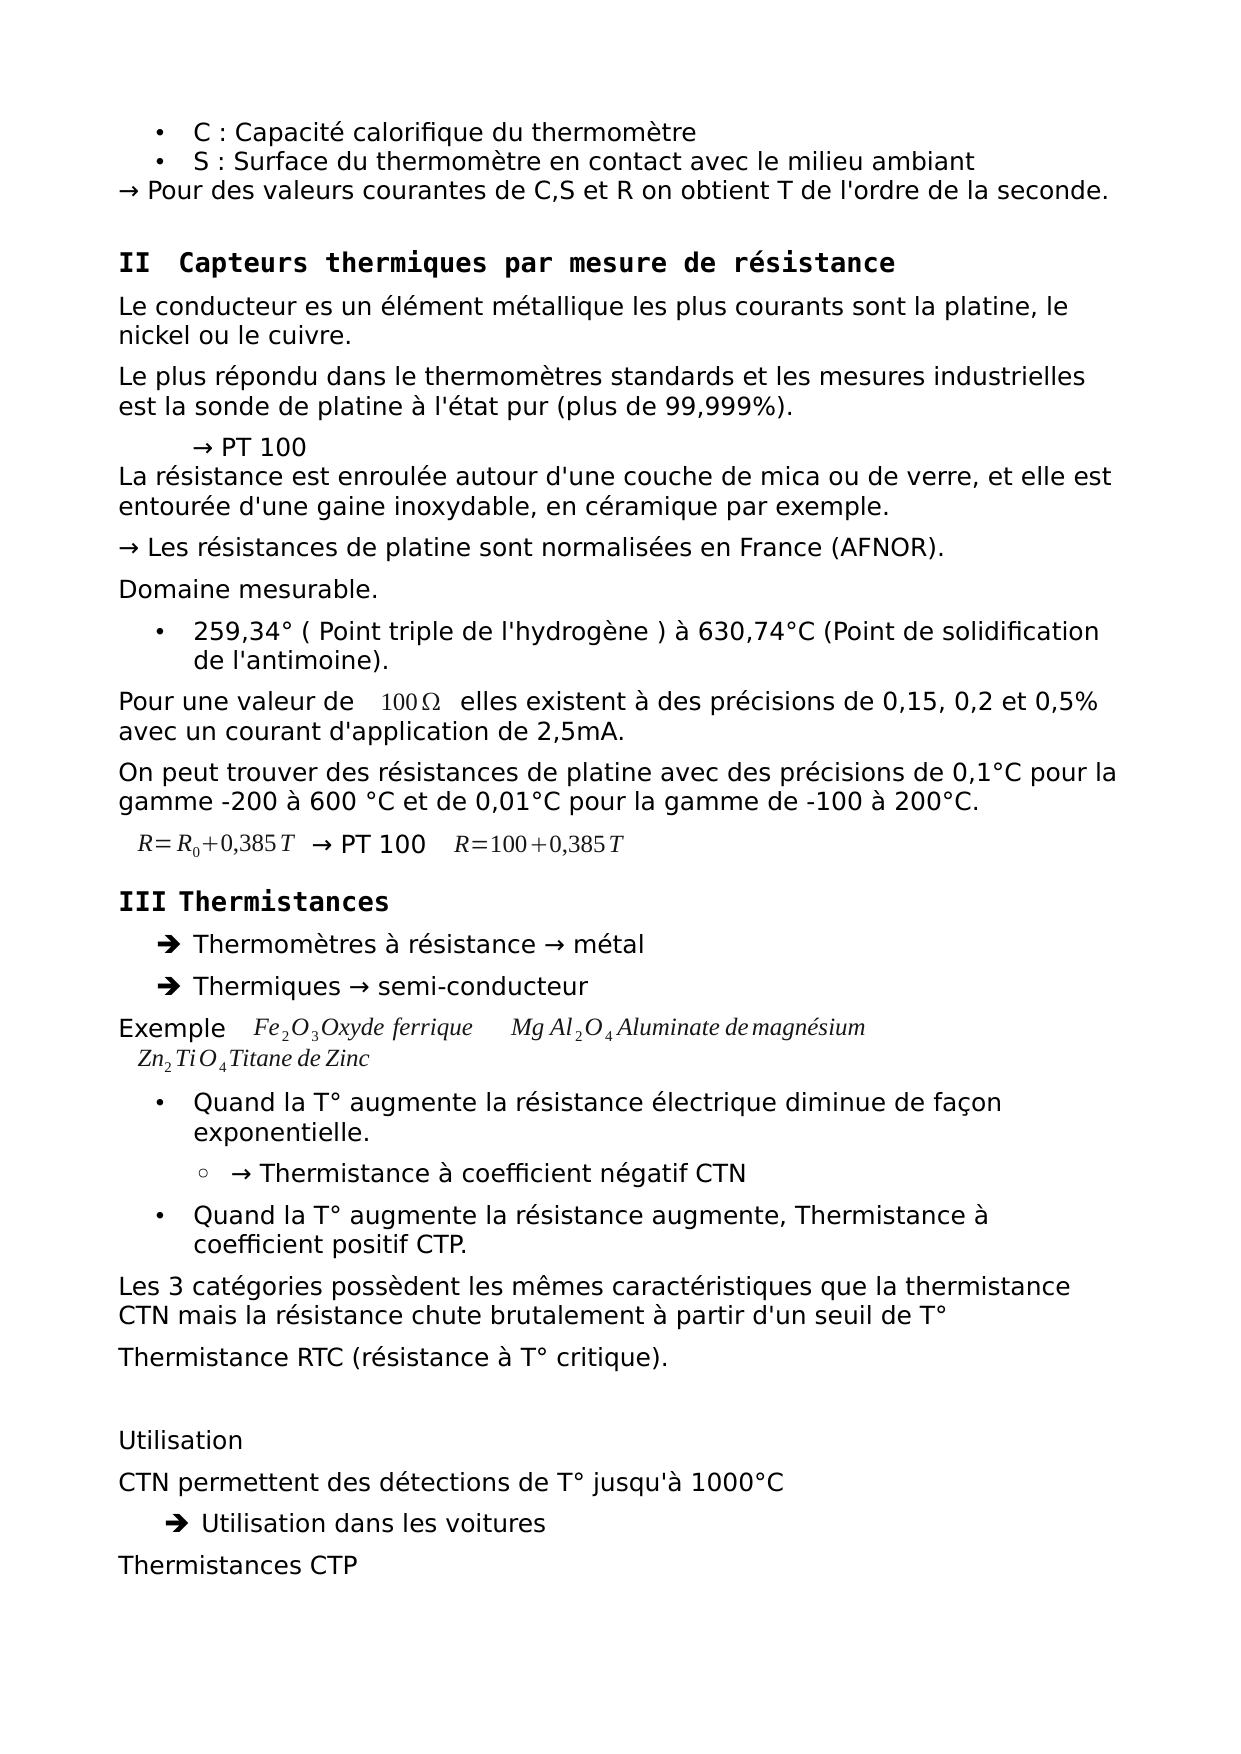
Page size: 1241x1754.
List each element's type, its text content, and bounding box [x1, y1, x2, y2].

subtitle Thermistances [118, 886, 1122, 918]
text Exemple [118, 1013, 1122, 1076]
text On peut trouver des résistances de platine avec des précisions de 0,1°C pour la gamme -200 à 600 °C et de 0,01°C pour la gamme de -100 à 200°C. [118, 758, 1122, 817]
list C : Capacité calorifique du thermomètre [156, 118, 1122, 147]
text → PT 100 [118, 829, 1122, 861]
list Quand la T° augmente la résistance augmente, Thermistance à coefficient positif CTP. [156, 1201, 1122, 1259]
text → Les résistances de platine sont normalisées en France (AFNOR). [118, 533, 1122, 563]
list 259,34° ( Point triple de l'hydrogène ) à 630,74°C (Point de solidification de l'antimoine). [156, 617, 1122, 675]
subtitle Capteurs thermiques par mesure de résistance [118, 248, 1122, 279]
text Thermistances CTP [118, 1551, 1122, 1580]
list Thermomètres à résistance → métal [156, 930, 1122, 959]
list → Thermistance à coefficient négatif CTN [193, 1159, 1122, 1188]
text Thermistance RTC (résistance à T° critique). [118, 1343, 1122, 1372]
text La résistance est enroulée autour d'une couche de mica ou de verre, et elle est entourée d'une gaine inoxydable, en céramique par exemple. [118, 463, 1122, 521]
text Domaine mesurable. [118, 575, 1122, 604]
text → Pour des valeurs courantes de C,S et R on obtient T de l'ordre de la seconde. [118, 176, 1122, 206]
text Les 3 catégories possèdent les mêmes caractéristiques que la thermistance CTN mais la résistance chute brutalement à partir d'un seuil de T° [118, 1272, 1122, 1330]
text CTN permettent des détections de T° jusqu'à 1000°C [118, 1468, 1122, 1497]
list Utilisation dans les voitures [163, 1509, 1122, 1538]
text Le conducteur es un élément métallique les plus courants sont la platine, le nickel ou le cuivre. [118, 292, 1122, 350]
list Thermiques → semi-conducteur [156, 972, 1122, 1001]
text → PT 100 [118, 433, 1122, 463]
text Pour une valeur de elles existent à des précisions de 0,15, 0,2 et 0,5% avec un courant d'application de 2,5mA. [118, 688, 1122, 746]
text Le plus répondu dans le thermomètres standards et les mesures industrielles est la sonde de platine à l'état pur (plus de 99,999%). [118, 363, 1122, 421]
list S : Surface du thermomètre en contact avec le milieu ambiant [156, 147, 1122, 176]
text Utilisation [118, 1426, 1122, 1455]
list Quand la T° augmente la résistance électrique diminue de façon exponentielle. [156, 1088, 1122, 1147]
